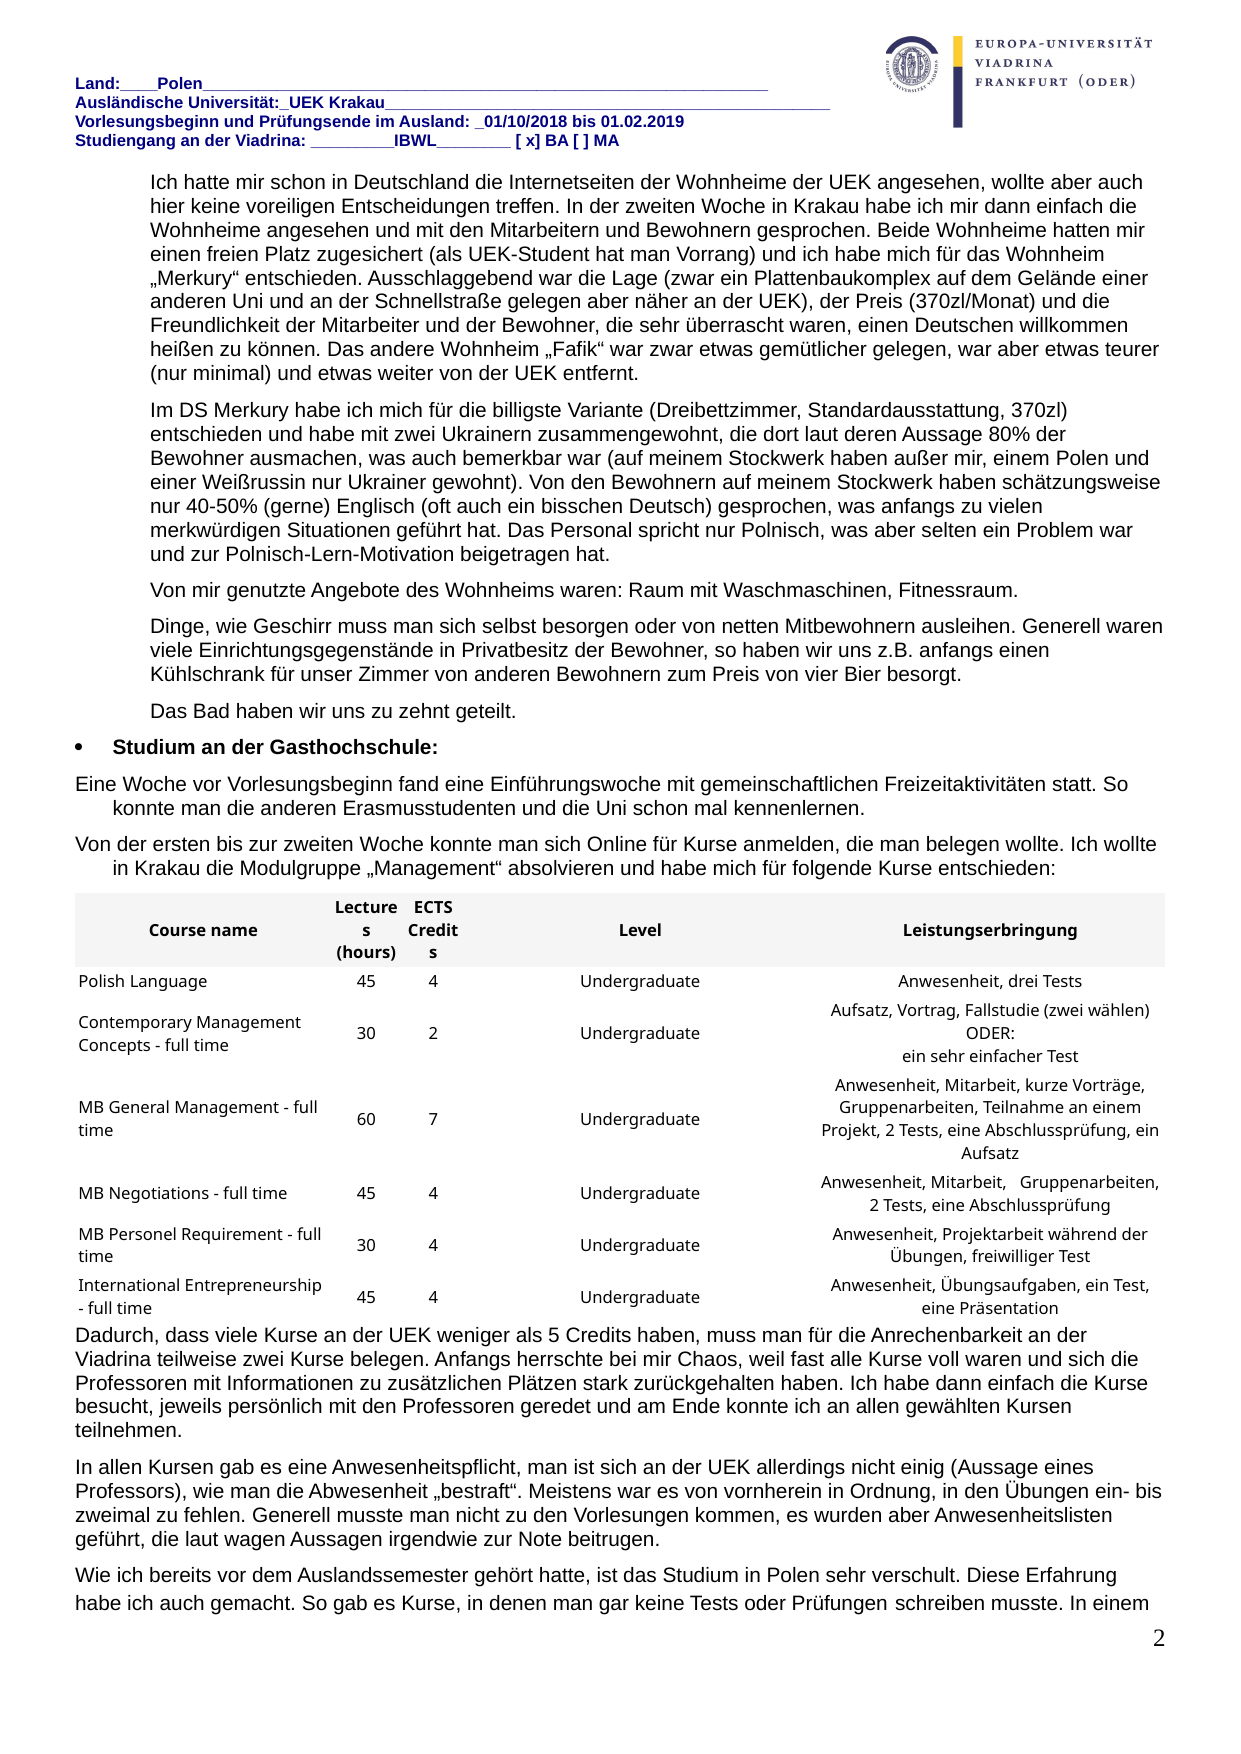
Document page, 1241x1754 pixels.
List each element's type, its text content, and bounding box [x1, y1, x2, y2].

table_cell Undergraduate [465, 1070, 815, 1167]
table_cell MB Negotiations - full time [75, 1168, 331, 1219]
list Ich hatte mir schon in Deutschland die Internetseiten der Wohnheime der UEK angesehen, wollte aber auch hier keine voreiligen Entscheidungen treffen. In der zweiten Woche in Krakau habe ich mir dann einfach die Wohnheime angesehen und mit den Mitarbeitern und Bewohnern gesprochen. Beide Wohnheime hatten mir einen freien Platz zugesichert (als UEK-Student hat man Vorrang) und ich habe mich für das Wohnheim „Merkury“ entschieden. Ausschlaggebend war die Lage (zwar ein Plattenbaukomplex auf dem Gelände einer anderen Uni und an der Schnellstraße gelegen aber näher an der UEK), der Preis (370zl/Monat) und die Freundlichkeit der Mitarbeiter und der Bewohner, die sehr überrascht waren, einen Deutschen willkommen heißen zu können. Das andere Wohnheim „Fafik“ war zwar etwas gemütlicher gelegen, war aber etwas teurer (nur minimal) und etwas weiter von der UEK entfernt. [150, 169, 1165, 385]
table_cell 4 [401, 1271, 465, 1322]
table_cell MB Personel Requirement - full time [75, 1219, 331, 1271]
table_cell 4 [401, 1219, 465, 1271]
text Dadurch, dass viele Kurse an der UEK weniger als 5 Credits haben, muss man für die Anrechenbarkeit an der Viadrina teilweise zwei Kurse belegen. Anfangs herrschte bei mir Chaos, weil fast alle Kurse voll waren und sich die Professoren mit Informationen zu zusätzlichen Plätzen stark zurückgehalten haben. Ich habe dann einfach die Kurse besucht, jeweils persönlich mit den Professoren geredet und am Ende konnte ich an allen gewählten Kursen teilnehmen. [75, 1322, 1165, 1442]
table_header Course name [75, 893, 331, 967]
table_cell Polish Language [75, 967, 331, 996]
table_cell International Entrepreneurship - full time [75, 1271, 331, 1322]
table_header Lectures (hours) [331, 893, 401, 967]
table_cell Anwesenheit, Mitarbeit, Gruppenarbeiten, 2 Tests, eine Abschlussprüfung [815, 1168, 1165, 1219]
table_cell 2 [401, 996, 465, 1070]
list Eine Woche vor Vorlesungsbeginn fand eine Einführungswoche mit gemeinschaftlichen Freizeitaktivitäten statt. So konnte man die anderen Erasmusstudenten und die Uni schon mal kennenlernen. [75, 772, 1165, 820]
table_cell Anwesenheit, drei Tests [815, 967, 1165, 996]
table_header Level [465, 893, 815, 967]
table_cell 45 [331, 1168, 401, 1219]
text In allen Kursen gab es eine Anwesenheitspflicht, man ist sich an der UEK allerdings nicht einig (Aussage eines Professors), wie man die Abwesenheit „bestraft“. Meistens war es von vornherein in Ordnung, in den Übungen ein- bis zweimal zu fehlen. Generell musste man nicht zu den Vorlesungen kommen, es wurden aber Anwesenheitslisten geführt, die laut wagen Aussagen irgendwie zur Note beitrugen. [75, 1455, 1165, 1551]
table_cell Undergraduate [465, 1219, 815, 1271]
table_cell MB General Management - full time [75, 1070, 331, 1167]
list Dinge, wie Geschirr muss man sich selbst besorgen oder von netten Mitbewohnern ausleihen. Generell waren viele Einrichtungsgegenstände in Privatbesitz der Bewohner, so haben wir uns z.B. anfangs einen Kühlschrank für unser Zimmer von anderen Bewohnern zum Preis von vier Bier besorgt. [150, 614, 1165, 686]
table_cell Undergraduate [465, 1168, 815, 1219]
list Das Bad haben wir uns zu zehnt geteilt. [150, 699, 1165, 723]
table_cell 4 [401, 1168, 465, 1219]
table_cell Anwesenheit, Projektarbeit während der Übungen, freiwilliger Test [815, 1219, 1165, 1271]
table_cell 30 [331, 996, 401, 1070]
text Wie ich bereits vor dem Auslandssemester gehört hatte, ist das Studium in Polen sehr verschult. Diese Erfahrung habe ich auch gemacht. So gab es Kurse, in denen man gar keine Tests oder Prüfungen schreiben musste. In einem [75, 1563, 1165, 1616]
table_cell 45 [331, 1271, 401, 1322]
table_cell 45 [331, 967, 401, 996]
table_cell Contemporary Management Concepts - full time [75, 996, 331, 1070]
table_cell 60 [331, 1070, 401, 1167]
table_header Leistungserbringung [815, 893, 1165, 967]
list Im DS Merkury habe ich mich für die billigste Variante (Dreibettzimmer, Standardausstattung, 370zl) entschieden und habe mit zwei Ukrainern zusammengewohnt, die dort laut deren Aussage 80% der Bewohner ausmachen, was auch bemerkbar war (auf meinem Stockwerk haben außer mir, einem Polen und einer Weißrussin nur Ukrainer gewohnt). Von den Bewohnern auf meinem Stockwerk haben schätzungsweise nur 40-50% (gerne) Englisch (oft auch ein bisschen Deutsch) gesprochen, was anfangs zu vielen merkwürdigen Situationen geführt hat. Das Personal spricht nur Polnisch, was aber selten ein Problem war und zur Polnisch-Lern-Motivation beigetragen hat. [150, 398, 1165, 565]
table_cell Anwesenheit, Übungsaufgaben, ein Test, eine Präsentation [815, 1271, 1165, 1322]
table_cell Anwesenheit, Mitarbeit, kurze Vorträge, Gruppenarbeiten, Teilnahme an einem Projekt, 2 Tests, eine Abschlussprüfung, ein Aufsatz [815, 1070, 1165, 1167]
table_header ECTS Credits [401, 893, 465, 967]
table_cell 4 [401, 967, 465, 996]
list Von mir genutzte Angebote des Wohnheims waren: Raum mit Waschmaschinen, Fitnessraum. [150, 578, 1165, 602]
table_cell Undergraduate [465, 996, 815, 1070]
table_cell 30 [331, 1219, 401, 1271]
list Studium an der Gasthochschule: [75, 735, 1165, 759]
table_cell Undergraduate [465, 967, 815, 996]
list Von der ersten bis zur zweiten Woche konnte man sich Online für Kurse anmelden, die man belegen wollte. Ich wollte in Krakau die Modulgruppe „Management“ absolvieren und habe mich für folgende Kurse entschieden: [75, 832, 1165, 880]
table_cell Aufsatz, Vortrag, Fallstudie (zwei wählen) ODER: ein sehr einfacher Test [815, 996, 1165, 1070]
table_cell Undergraduate [465, 1271, 815, 1322]
table_cell 7 [401, 1070, 465, 1167]
